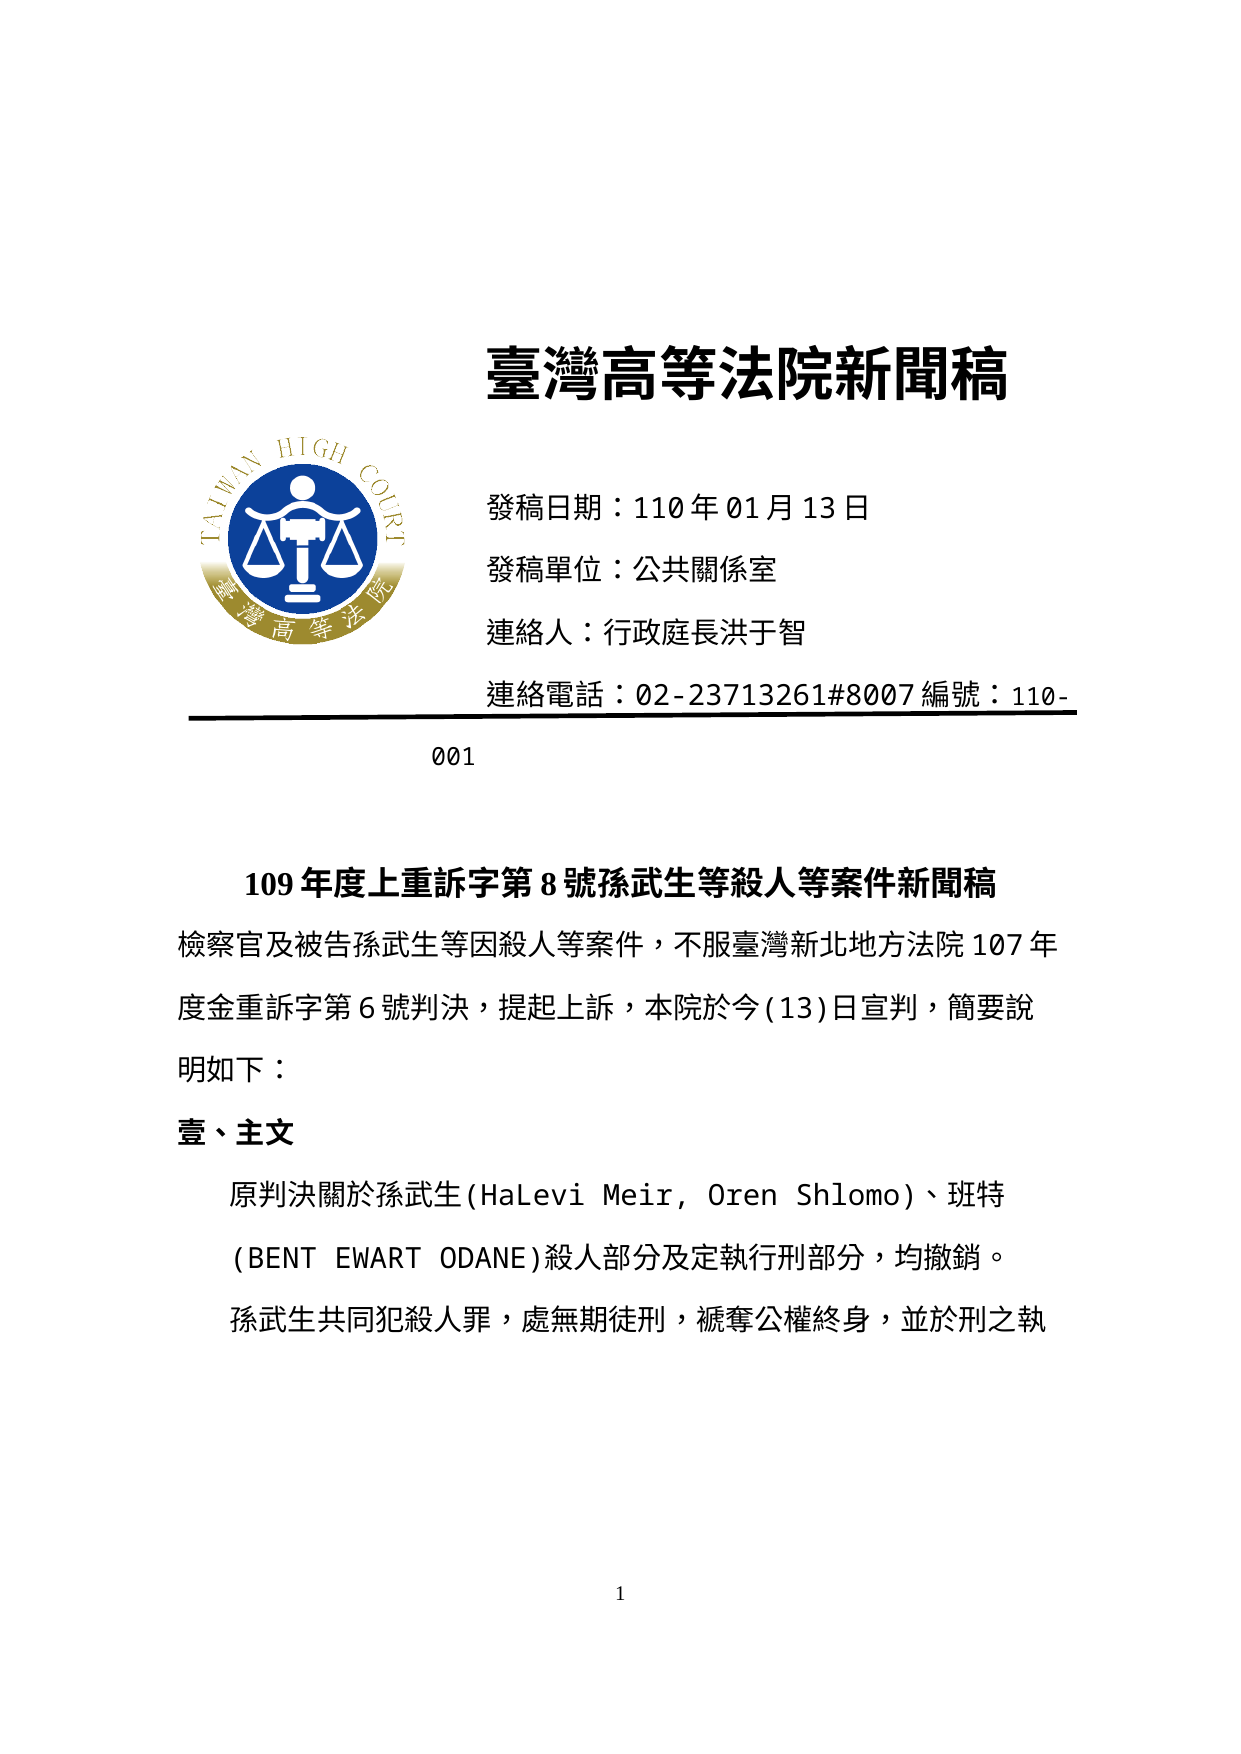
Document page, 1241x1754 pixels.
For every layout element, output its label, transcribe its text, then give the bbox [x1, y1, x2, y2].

text 原判決關於孫武生(HaLevi Meir, Oren Shlomo)、班特(BENT EWART ODANE)殺人部分及定執行刑部分，均撤銷。 [229, 1151, 1063, 1276]
table_header 001 [428, 715, 1073, 776]
text 壹、主文 [177, 1089, 1063, 1151]
table_header [177, 297, 428, 776]
text 109年度上重訴字第8號孫武生等殺人等案件新聞稿 [177, 839, 1063, 901]
table_header 臺灣高等法院新聞稿 發稿日期：110年01月13日 發稿單位：公共關係室 連絡人：行政庭長洪于智 連絡電話：02-23713261#8007編號：110- [428, 297, 1073, 714]
text 檢察官及被告孫武生等因殺人等案件，不服臺灣新北地方法院107年度金重訴字第6號判決，提起上訴，本院於今(13)日宣判，簡要說明如下： [177, 901, 1063, 1089]
text 孫武生共同犯殺人罪，處無期徒刑，褫奪公權終身，並於刑之執 [229, 1276, 1063, 1339]
